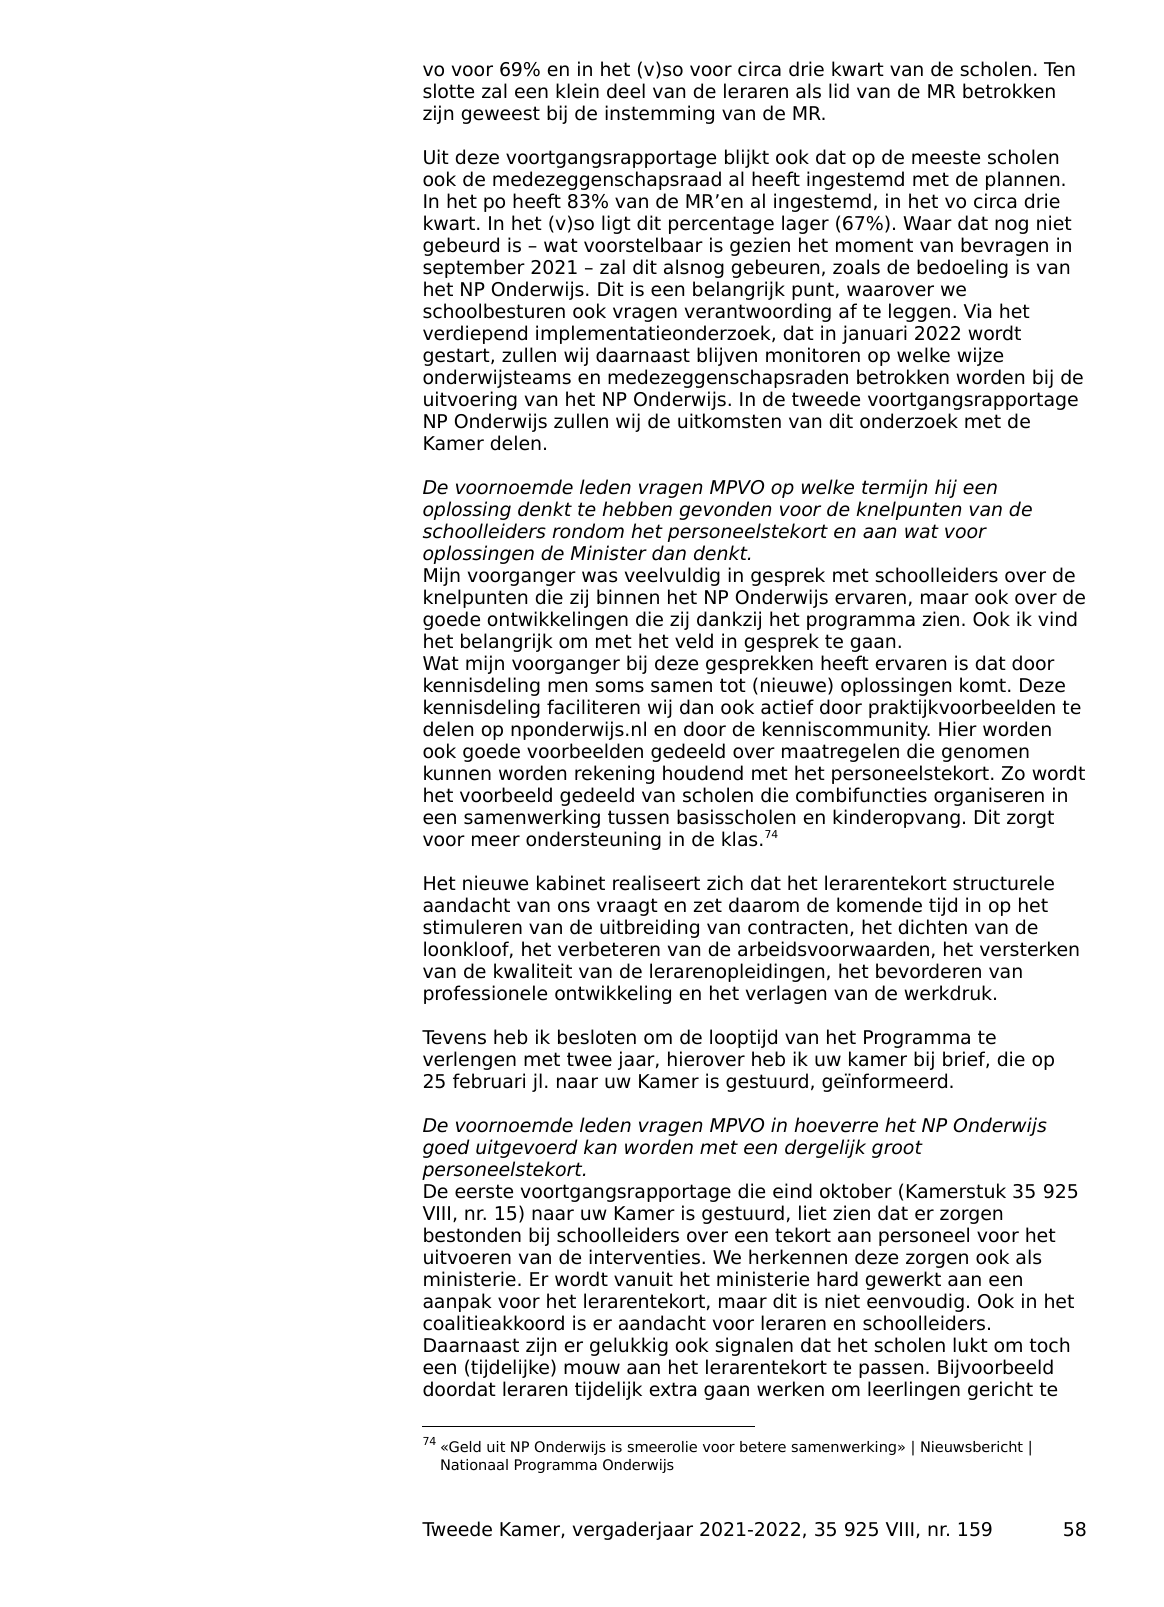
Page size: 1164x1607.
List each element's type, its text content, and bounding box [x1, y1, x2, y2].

text Daarnaast zijn er gelukkig ook signalen dat het scholen lukt om toch een (tijdelijke) mouw aan het lerarentekort te passen. Bijvoorbeeld doordat leraren tijdelijk extra gaan werken om leerlingen gericht te [422, 1335, 1087, 1401]
text Tevens heb ik besloten om de looptijd van het Programma te verlengen met twee jaar, hierover heb ik uw kamer bij brief, die op 25 februari jl. naar uw Kamer is gestuurd, geïnformeerd. [422, 1027, 1087, 1093]
text Mijn voorganger was veelvuldig in gesprek met schoolleiders over de knelpunten die zij binnen het NP Onderwijs ervaren, maar ook over de goede ontwikkelingen die zij dankzij het programma zien. Ook ik vind het belangrijk om met het veld in gesprek te gaan. [422, 565, 1087, 653]
text vo voor 69% en in het (v)so voor circa drie kwart van de scholen. Ten slotte zal een klein deel van de leraren als lid van de MR betrokken zijn geweest bij de instemming van de MR. [422, 59, 1087, 125]
text Wat mijn voorganger bij deze gesprekken heeft ervaren is dat door kennisdeling men soms samen tot (nieuwe) oplossingen komt. Deze kennisdeling faciliteren wij dan ook actief door praktijkvoorbeelden te delen op nponderwijs.nl en door de kenniscommunity. Hier worden ook goede voorbeelden gedeeld over maatregelen die genomen kunnen worden rekening houdend met het personeelstekort. Zo wordt het voorbeeld gedeeld van scholen die combifuncties organiseren in een samenwerking tussen basisscholen en kinderopvang. Dit zorgt voor meer ondersteuning in de klas. [422, 653, 1087, 851]
text De eerste voortgangsrapportage die eind oktober (Kamerstuk 35 925 VIII, nr. 15) naar uw Kamer is gestuurd, liet zien dat er zorgen bestonden bij schoolleiders over een tekort aan personeel voor het uitvoeren van de interventies. We herkennen deze zorgen ook als ministerie. Er wordt vanuit het ministerie hard gewerkt aan een aanpak voor het lerarentekort, maar dit is niet eenvoudig. Ook in het coalitieakkoord is er aandacht voor leraren en schoolleiders. [422, 1181, 1087, 1335]
text De voornoemde leden vragen MPVO in hoeverre het NP Onderwijs goed uitgevoerd kan worden met een dergelijk groot personeelstekort. [422, 1115, 1087, 1181]
text De voornoemde leden vragen MPVO op welke termijn hij een oplossing denkt te hebben gevonden voor de knelpunten van de schoolleiders rondom het personeelstekort en aan wat voor oplossingen de Minister dan denkt. [422, 477, 1087, 565]
text Het nieuwe kabinet realiseert zich dat het lerarentekort structurele aandacht van ons vraagt en zet daarom de komende tijd in op het stimuleren van de uitbreiding van contracten, het dichten van de loonkloof, het verbeteren van de arbeidsvoorwaarden, het versterken van de kwaliteit van de lerarenopleidingen, het bevorderen van professionele ontwikkeling en het verlagen van de werkdruk. [422, 873, 1087, 1005]
text «Geld uit NP Onderwijs is smeerolie voor betere samenwerking» | Nieuwsbericht | Nationaal Programma Onderwijs [422, 1435, 1087, 1474]
text Uit deze voortgangsrapportage blijkt ook dat op de meeste scholen ook de medezeggenschapsraad al heeft ingestemd met de plannen. In het po heeft 83% van de MR’en al ingestemd, in het vo circa drie kwart. In het (v)so ligt dit percentage lager (67%). Waar dat nog niet gebeurd is – wat voorstelbaar is gezien het moment van bevragen in september 2021 – zal dit alsnog gebeuren, zoals de bedoeling is van het NP Onderwijs. Dit is een belangrijk punt, waarover we schoolbesturen ook vragen verantwoording af te leggen. Via het verdiepend implementatieonderzoek, dat in januari 2022 wordt gestart, zullen wij daarnaast blijven monitoren op welke wijze onderwijsteams en medezeggenschapsraden betrokken worden bij de uitvoering van het NP Onderwijs. In de tweede voortgangsrapportage NP Onderwijs zullen wij de uitkomsten van dit onderzoek met de Kamer delen. [422, 147, 1087, 455]
